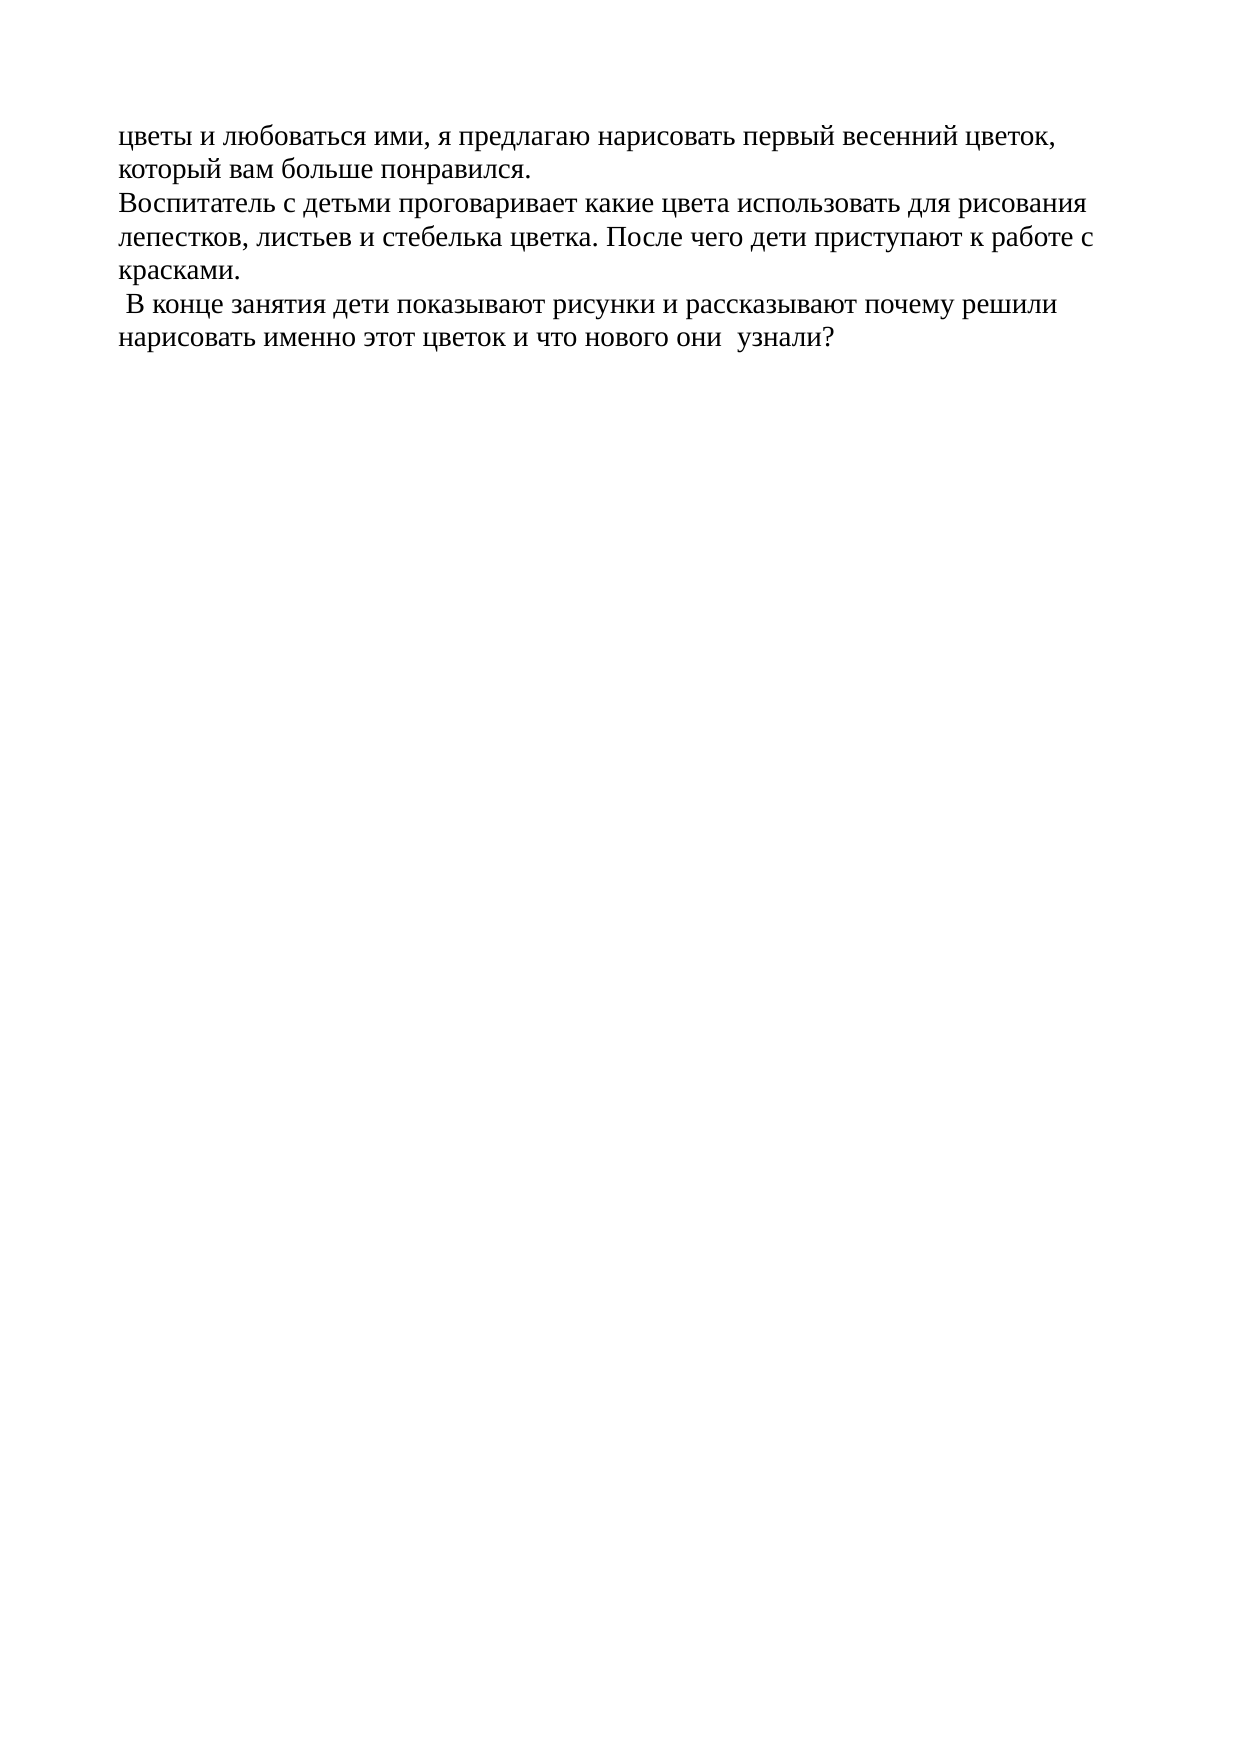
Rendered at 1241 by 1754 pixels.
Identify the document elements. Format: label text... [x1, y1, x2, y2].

text цветы и любоваться ими, я предлагаю нарисовать первый весенний цветок, который вам больше понравился. Воспитатель с детьми проговаривает какие цвета использовать для рисования лепестков, листьев и стебелька цветка. После чего дети приступают к работе с красками. В конце занятия дети показывают рисунки и рассказывают почему решили нарисовать именно этот цветок и что нового они узнали? [118, 118, 1122, 353]
